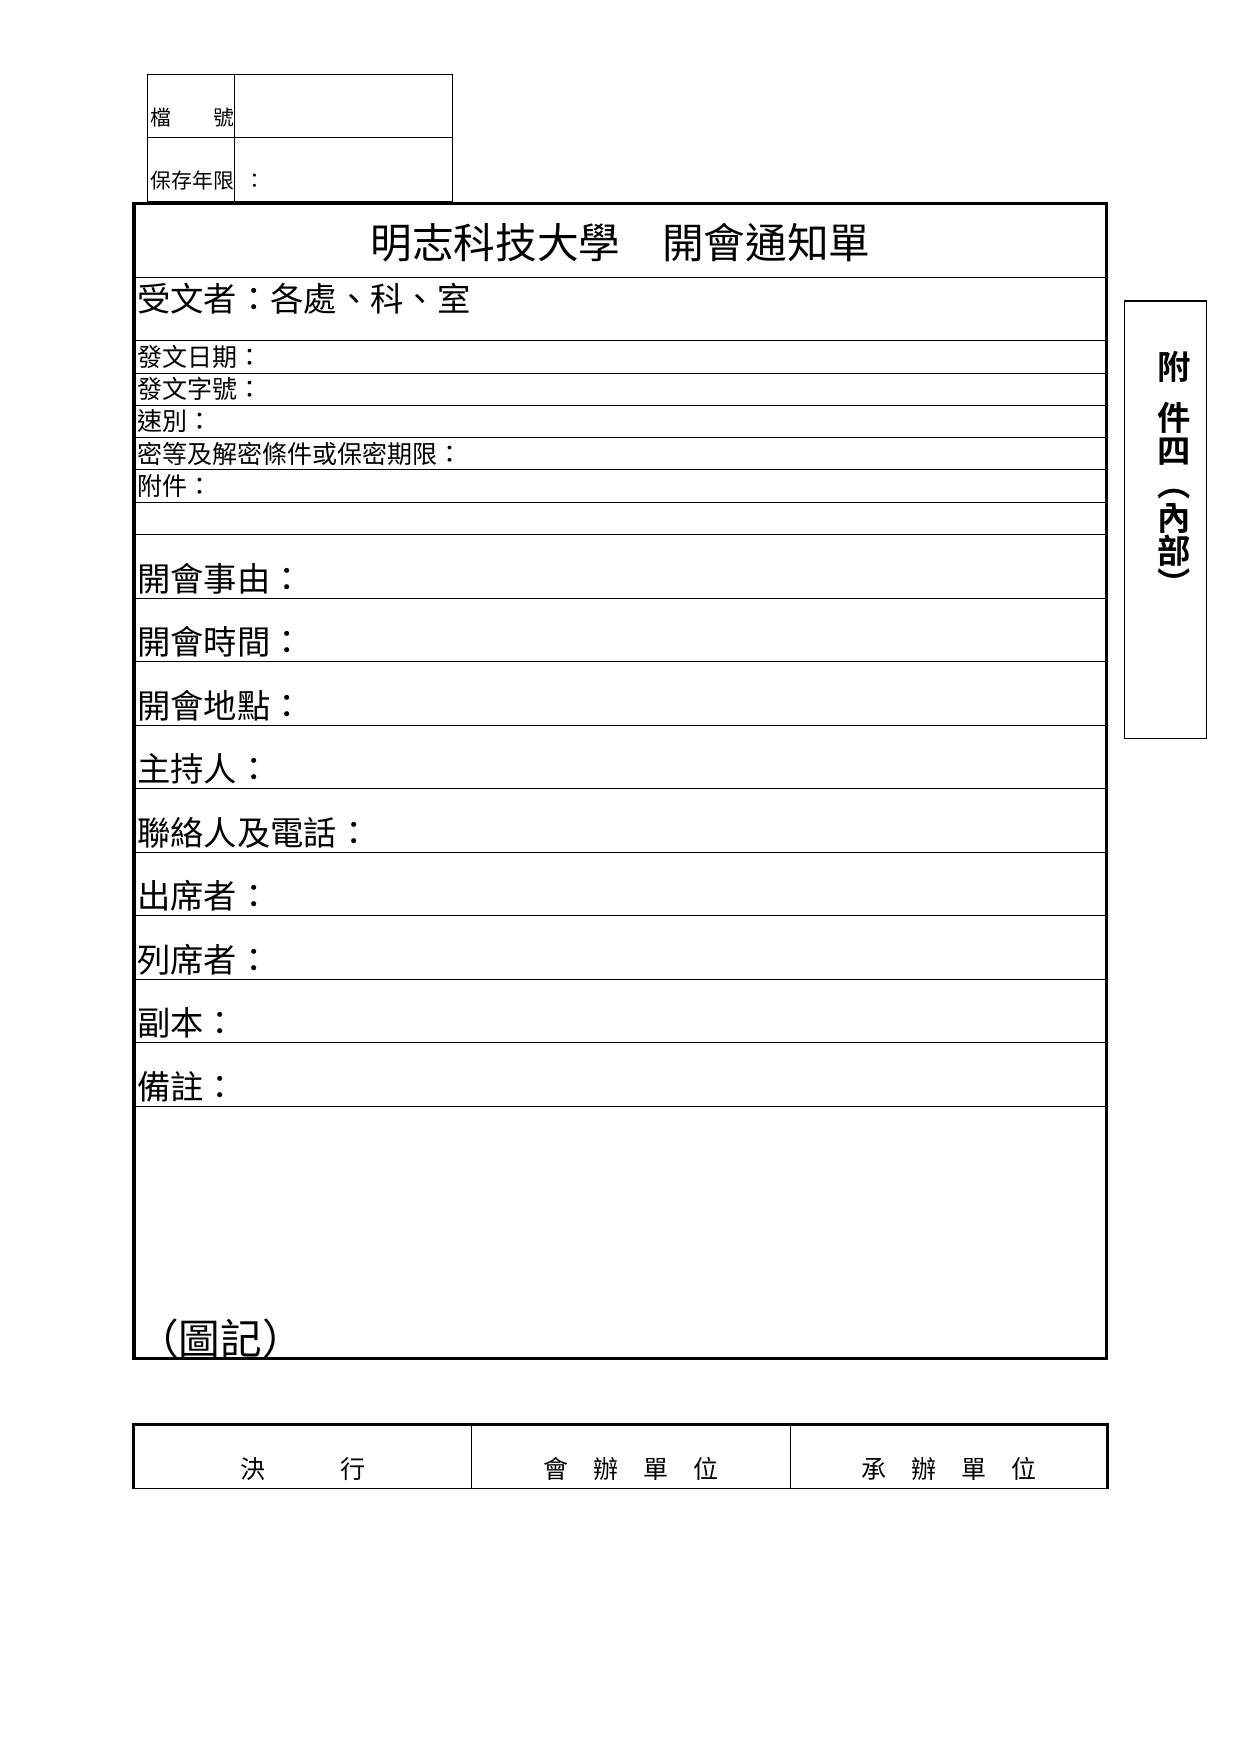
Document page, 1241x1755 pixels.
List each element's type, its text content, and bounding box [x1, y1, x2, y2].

table_cell 受文者：各處、科、室 [1125, 302, 1206, 738]
table_cell 列席者： [136, 916, 1105, 979]
table_cell 發文字號： [136, 374, 1105, 405]
table_cell 主持人： [136, 726, 1105, 788]
table_cell 聯絡人及電話： [136, 789, 1105, 852]
table_cell 開會事由： [136, 535, 1105, 597]
table_cell 保存年限 ： [148, 138, 234, 201]
table_cell 出席者： [136, 853, 1105, 915]
table_cell 開會時間： [136, 599, 1105, 661]
table_cell （圖記） [136, 1169, 1105, 1357]
table_cell [235, 138, 452, 201]
table_header 明志科技大學 開會通知單 [136, 205, 1105, 277]
table_cell 速別： [136, 406, 1105, 437]
table_header 檔 號 [148, 75, 234, 137]
table_cell [136, 503, 1105, 534]
table_header 決 行 [135, 1426, 471, 1488]
table_cell 發文日期： [136, 341, 1105, 372]
table_cell [136, 1107, 1105, 1169]
table_cell 副本： [136, 980, 1105, 1042]
table_header 會 辦 單 位 [472, 1426, 790, 1488]
table_cell 附件： [136, 470, 1105, 502]
table_cell 開會地點： [136, 662, 1105, 724]
table_header 承 辦 單 位 [791, 1426, 1106, 1488]
table_cell 備註： [136, 1043, 1105, 1106]
table_cell 密等及解密條件或保密期限： [136, 438, 1105, 469]
table_header [235, 75, 452, 137]
table_cell 受文者：各處、科、室 [136, 278, 1105, 340]
